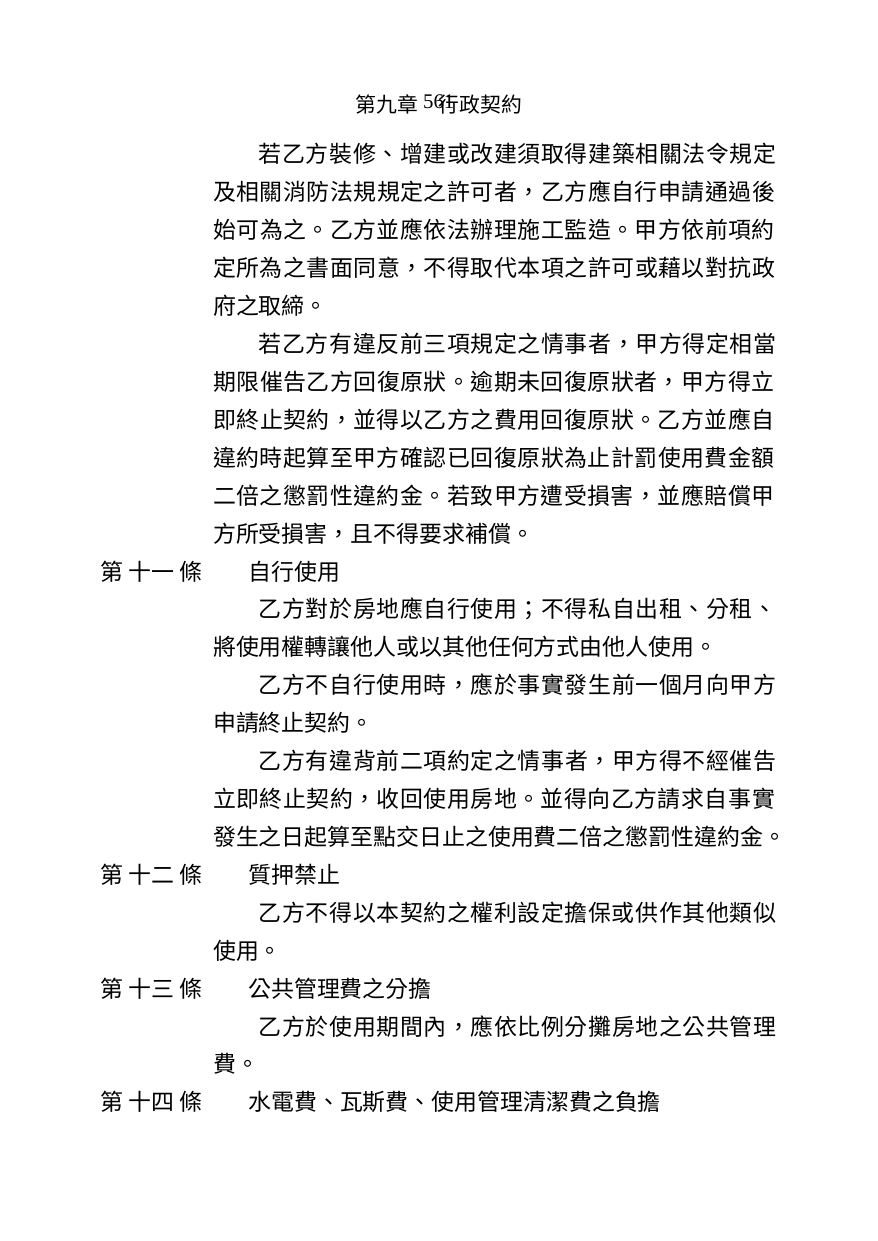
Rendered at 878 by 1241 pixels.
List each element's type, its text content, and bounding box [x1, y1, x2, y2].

text 第 十一 條 自行使用 [100, 544, 777, 582]
text 若乙方有違反前三項規定之情事者，甲方得定相當期限催告乙方回復原狀。逾期未回復原狀者，甲方得立即終止契約，並得以乙方之費用回復原狀。乙方並應自違約時起算至甲方確認已回復原狀為止計罰使用費金額二倍之懲罰性違約金。若致甲方遭受損害，並應賠償甲方所受損害，且不得要求補償。 [213, 317, 777, 544]
text 乙方不自行使用時，應於事實發生前一個月向甲方申請終止契約。 [213, 658, 777, 734]
text 第 十三 條 公共管理費之分擔 [100, 962, 777, 999]
text 第 十四 條 水電費、瓦斯費、使用管理清潔費之負擔 [100, 1075, 777, 1113]
text 若乙方裝修、增建或改建須取得建築相關法令規定及相關消防法規規定之許可者，乙方應自行申請通過後始可為之。乙方並應依法辦理施工監造。甲方依前項約定所為之書面同意，不得取代本項之許可或藉以對抗政府之取締。 [213, 127, 777, 317]
text 乙方對於房地應自行使用；不得私自出租、分租、將使用權轉讓他人或以其他任何方式由他人使用。 [213, 582, 777, 658]
text 乙方有違背前二項約定之情事者，甲方得不經催告立即終止契約，收回使用房地。並得向乙方請求自事實發生之日起算至點交日止之使用費二倍之懲罰性違約金。 [213, 734, 777, 848]
text 乙方於使用期間內，應依比例分攤房地之公共管理費。 [213, 999, 777, 1075]
text 乙方不得以本契約之權利設定擔保或供作其他類似使用。 [213, 886, 777, 962]
text 第 十二 條 質押禁止 [100, 848, 777, 886]
